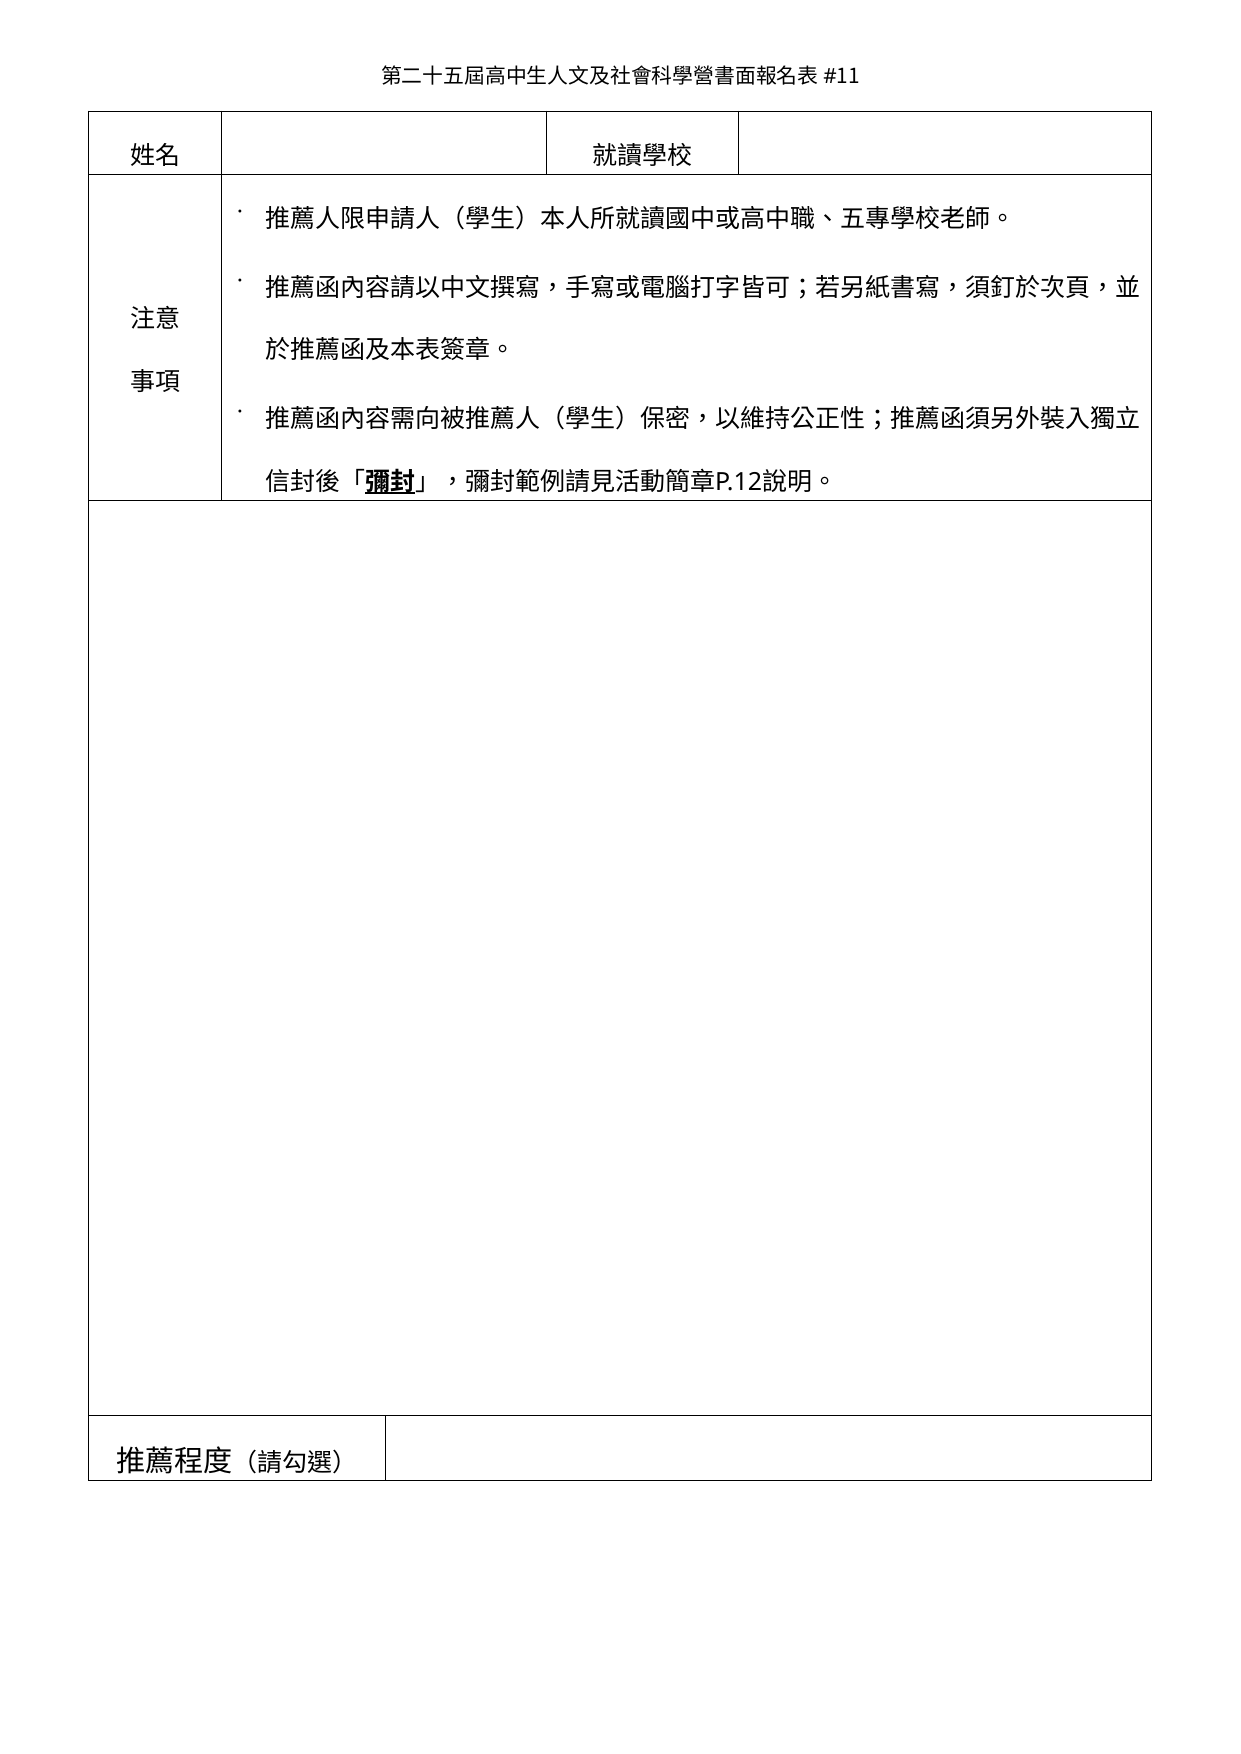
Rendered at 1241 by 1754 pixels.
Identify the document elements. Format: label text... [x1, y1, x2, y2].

table_cell [739, 112, 1151, 174]
table_cell [222, 112, 546, 174]
table_cell 就讀學校 [547, 112, 738, 174]
table_cell 姓名 [89, 112, 221, 174]
table_cell 推薦人限申請人（學生）本人所就讀國中或高中職、五專學校老師。 推薦函內容請以中文撰寫，手寫或電腦打字皆可；若另紙書寫，須釘於次頁，並於推薦函及本表簽章。 推薦函內容需向被推薦人（學生）保密，以維持公正性；推薦函須另外裝入獨立信封後「彌封」，彌封範例請見活動簡章P.12說明。 [222, 175, 1151, 500]
table_cell 推薦人(簽名或蓋章)： 服務單位： 中 華 民 國 年 月 日 [386, 1416, 1151, 1480]
table_cell 注意 事項 [89, 175, 221, 500]
table_cell [89, 501, 1151, 1415]
table_cell 推薦程度（請勾選） [89, 1416, 385, 1480]
